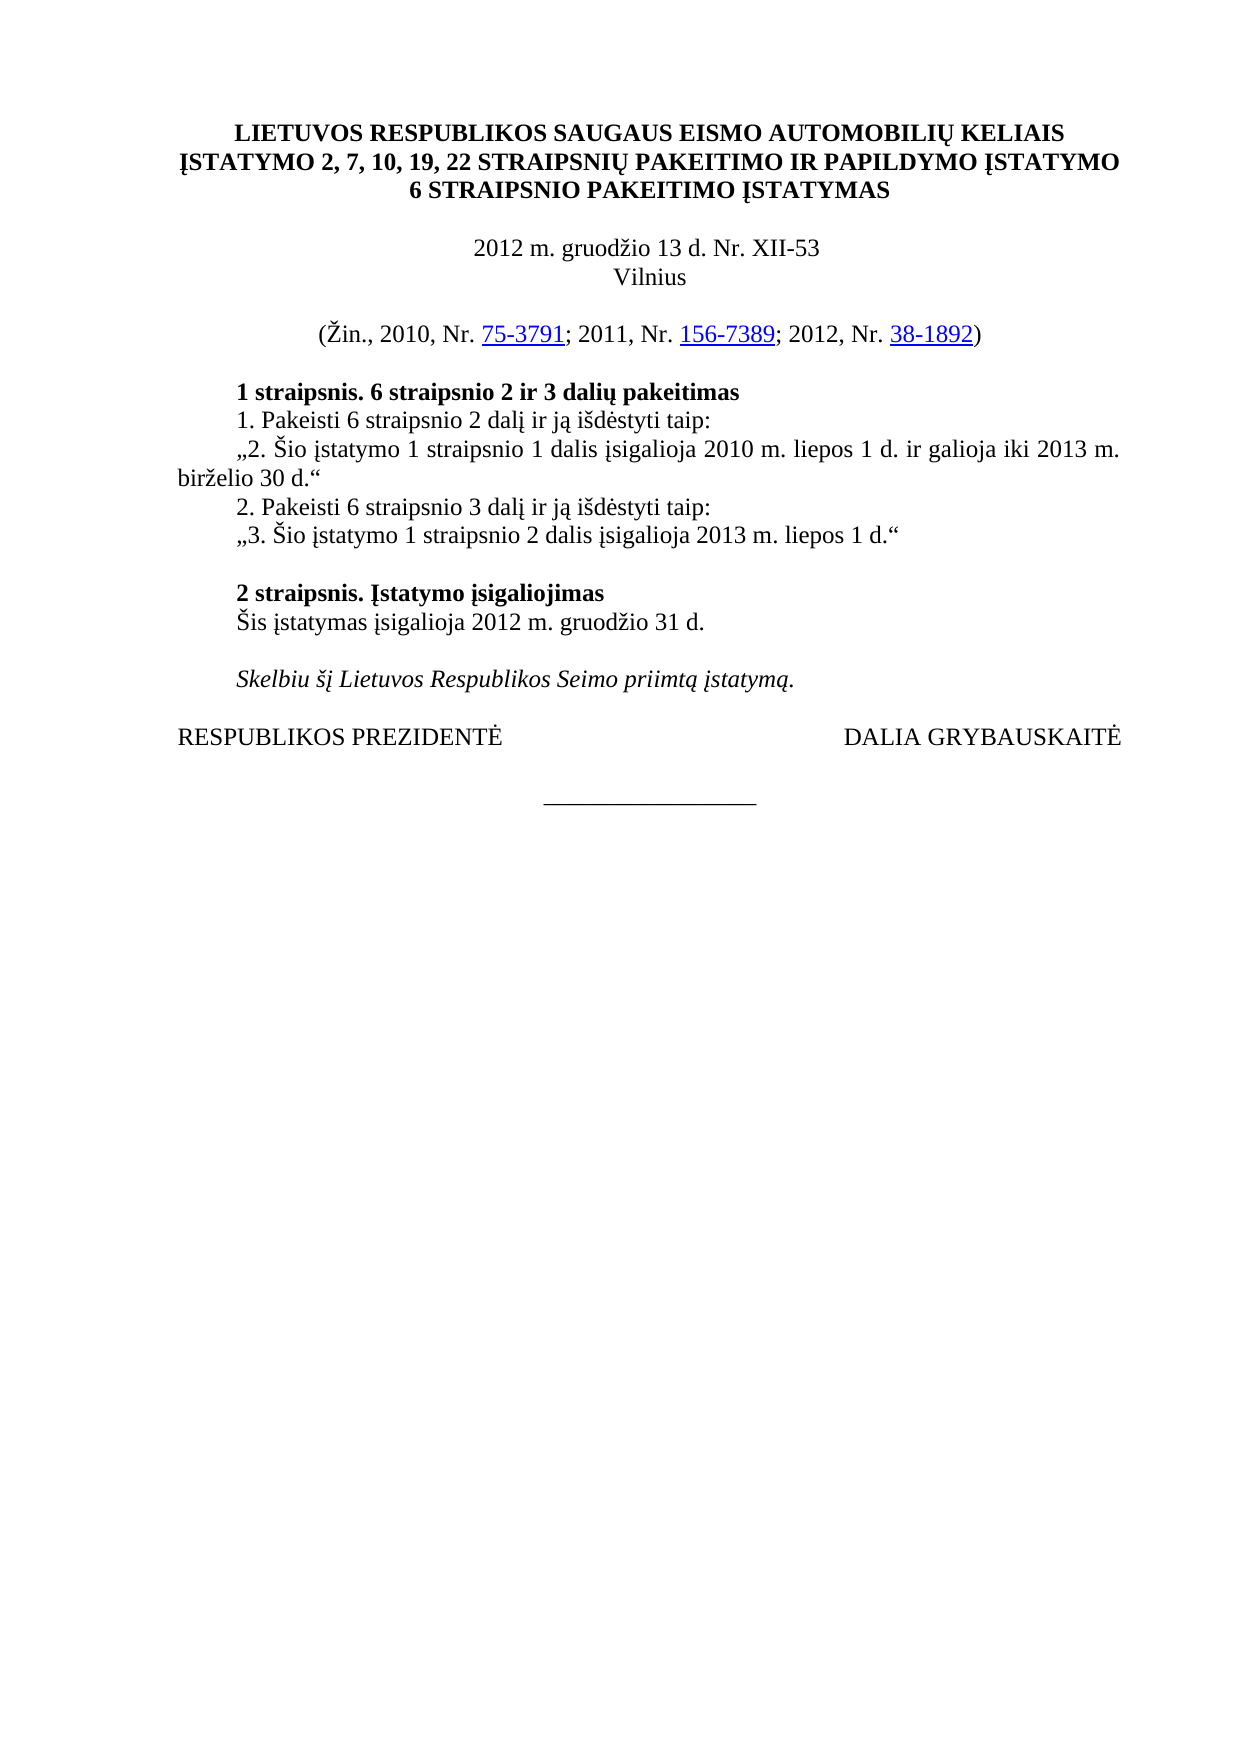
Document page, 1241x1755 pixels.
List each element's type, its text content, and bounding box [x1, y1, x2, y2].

text RESPUBLIKOS PREZIDENTĖ DALIA GRYBAUSKAITĖ [177, 722, 1122, 751]
text „3. Šio įstatymo 1 straipsnio 2 dalis įsigalioja 2013 m. liepos 1 d.“ [177, 521, 1122, 549]
text „2. Šio įstatymo 1 straipsnio 1 dalis įsigalioja 2010 m. liepos 1 d. ir galioja iki 2013 m. birželio 30 d.“ [177, 434, 1122, 492]
text 2012 m. gruodžio 13 d. Nr. XII-53 [177, 233, 1122, 262]
text Skelbiu šį Lietuvos Respublikos Seimo priimtą įstatymą. [177, 664, 1122, 693]
text (Žin., 2010, Nr. 75-3791; 2011, Nr. 156-7389; 2012, Nr. 38-1892) [177, 319, 1122, 348]
text 1 straipsnis. 6 straipsnio 2 ir 3 dalių pakeitimas [177, 377, 1122, 406]
text 2. Pakeisti 6 straipsnio 3 dalį ir ją išdėstyti taip: [177, 492, 1122, 521]
text LIETUVOS RESPUBLIKOS SAUGAUS EISMO AUTOMOBILIŲ KELIAIS ĮSTATYMO 2, 7, 10, 19, 22 STRAIPSNIŲ PAKEITIMO IR PAPILDYMO ĮSTATYMO 6 STRAIPSNIO PAKEITIMO ĮSTATYMAS [177, 118, 1122, 204]
text Šis įstatymas įsigalioja 2012 m. gruodžio 31 d. [177, 607, 1122, 636]
text 1. Pakeisti 6 straipsnio 2 dalį ir ją išdėstyti taip: [177, 406, 1122, 434]
text _________________ [177, 779, 1122, 808]
text Vilnius [177, 262, 1122, 291]
text 2 straipsnis. Įstatymo įsigaliojimas [177, 578, 1122, 607]
